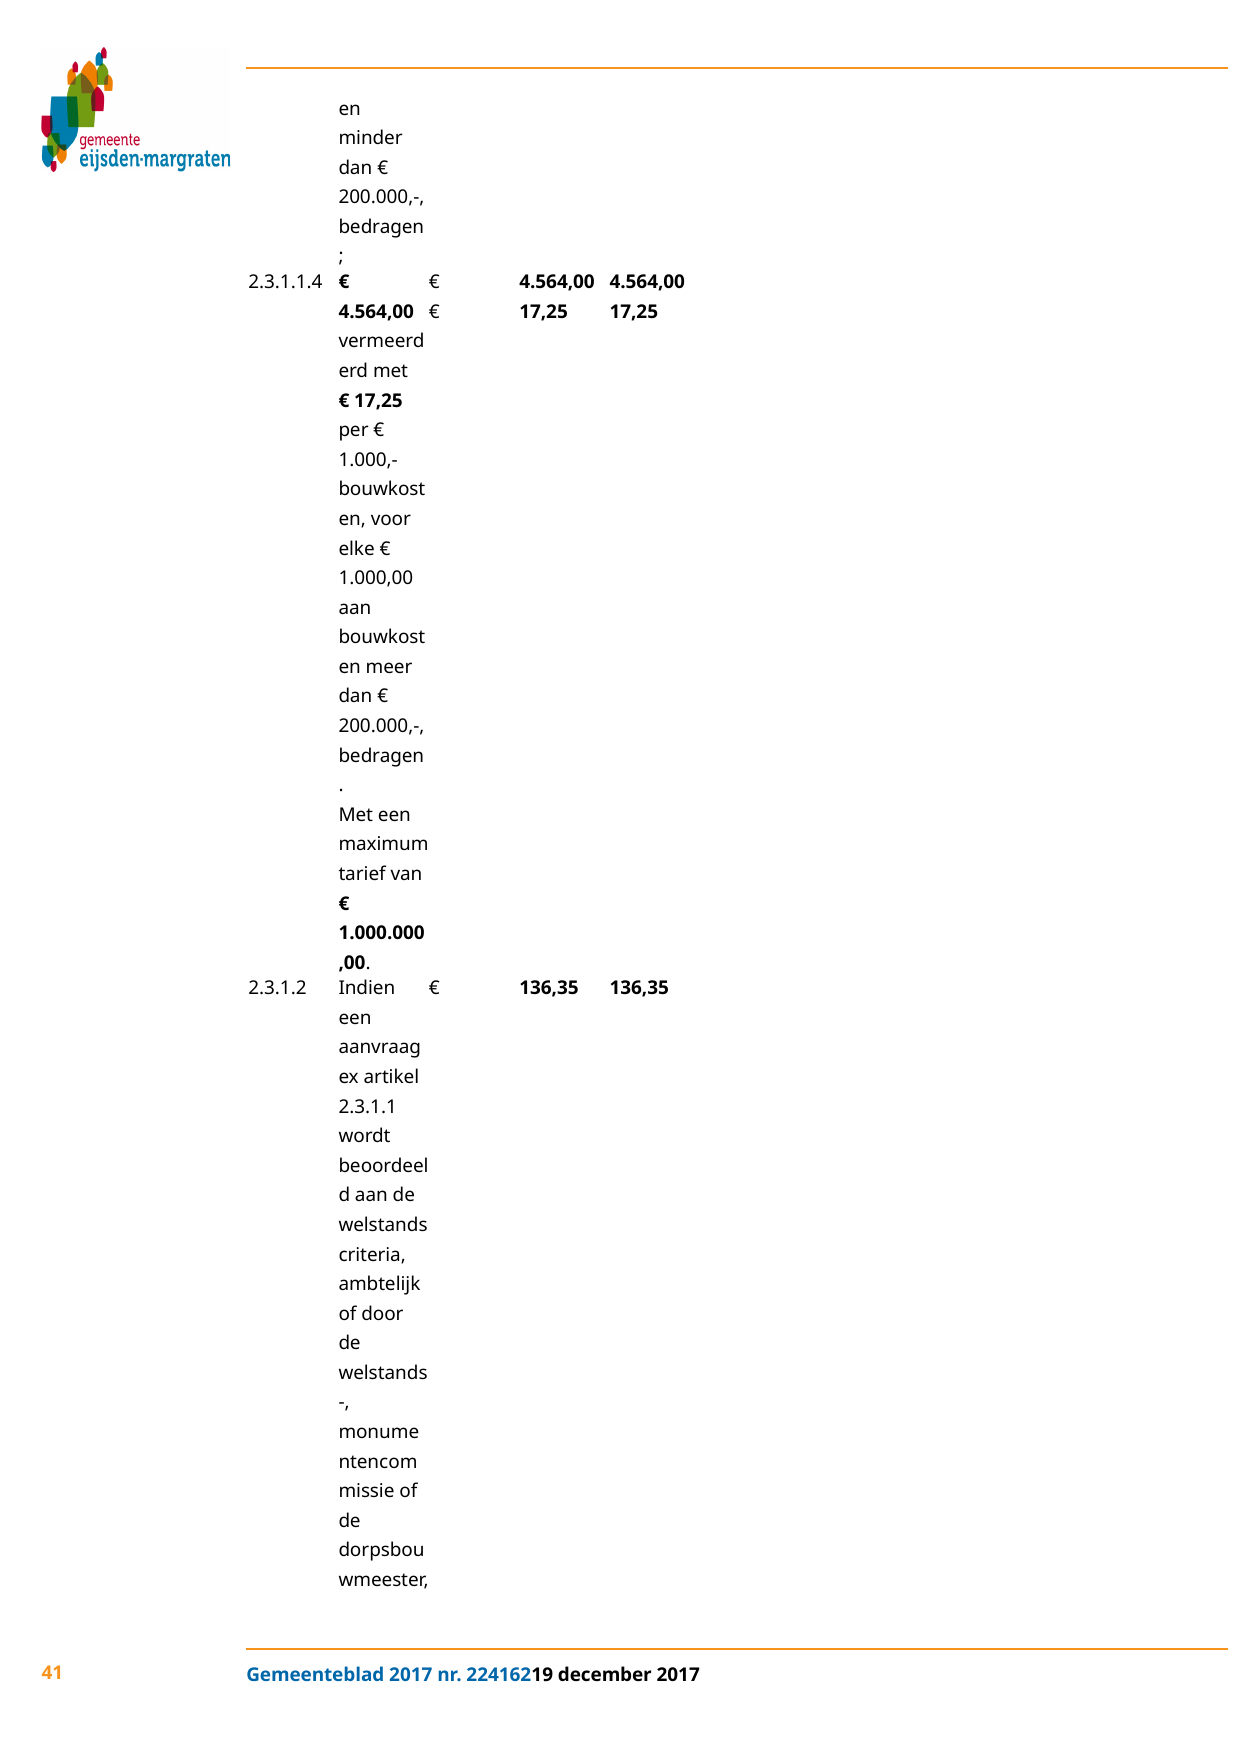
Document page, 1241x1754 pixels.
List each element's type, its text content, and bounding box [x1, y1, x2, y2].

table_cell € 4.564,00 vermeerderd met € 17,25 per € 1.000,- bouwkosten, voor elke € 1.000,00 aan bouwkosten meer dan € 200.000,-, bedragen. Met een maximumtarief van € 1.000.000,00. [338, 269, 429, 974]
table_cell 136,35 [609, 975, 700, 1592]
table_cell € [429, 975, 519, 1592]
table_cell Indien een aanvraag ex artikel 2.3.1.1 wordt beoordeeld aan de welstandscriteria, ambtelijk of door de welstands-, monumentencommissie of de dorpsbouwmeester, [338, 975, 429, 1592]
table_cell en minder dan € 200.000,-, bedragen; [338, 95, 429, 268]
table_cell € € [429, 269, 519, 974]
table_cell 2.3.1.1.4 [248, 269, 338, 974]
table_cell 4.564,00 17,25 [609, 269, 700, 974]
table_cell [248, 95, 338, 268]
table_cell 136,35 [519, 975, 609, 1592]
table_cell [519, 95, 609, 268]
table_cell [609, 95, 700, 268]
table_cell 4.564,00 17,25 [519, 269, 609, 974]
picture [41, 47, 231, 172]
table_cell 2.3.1.2 [248, 975, 338, 1592]
table_cell [429, 95, 519, 268]
